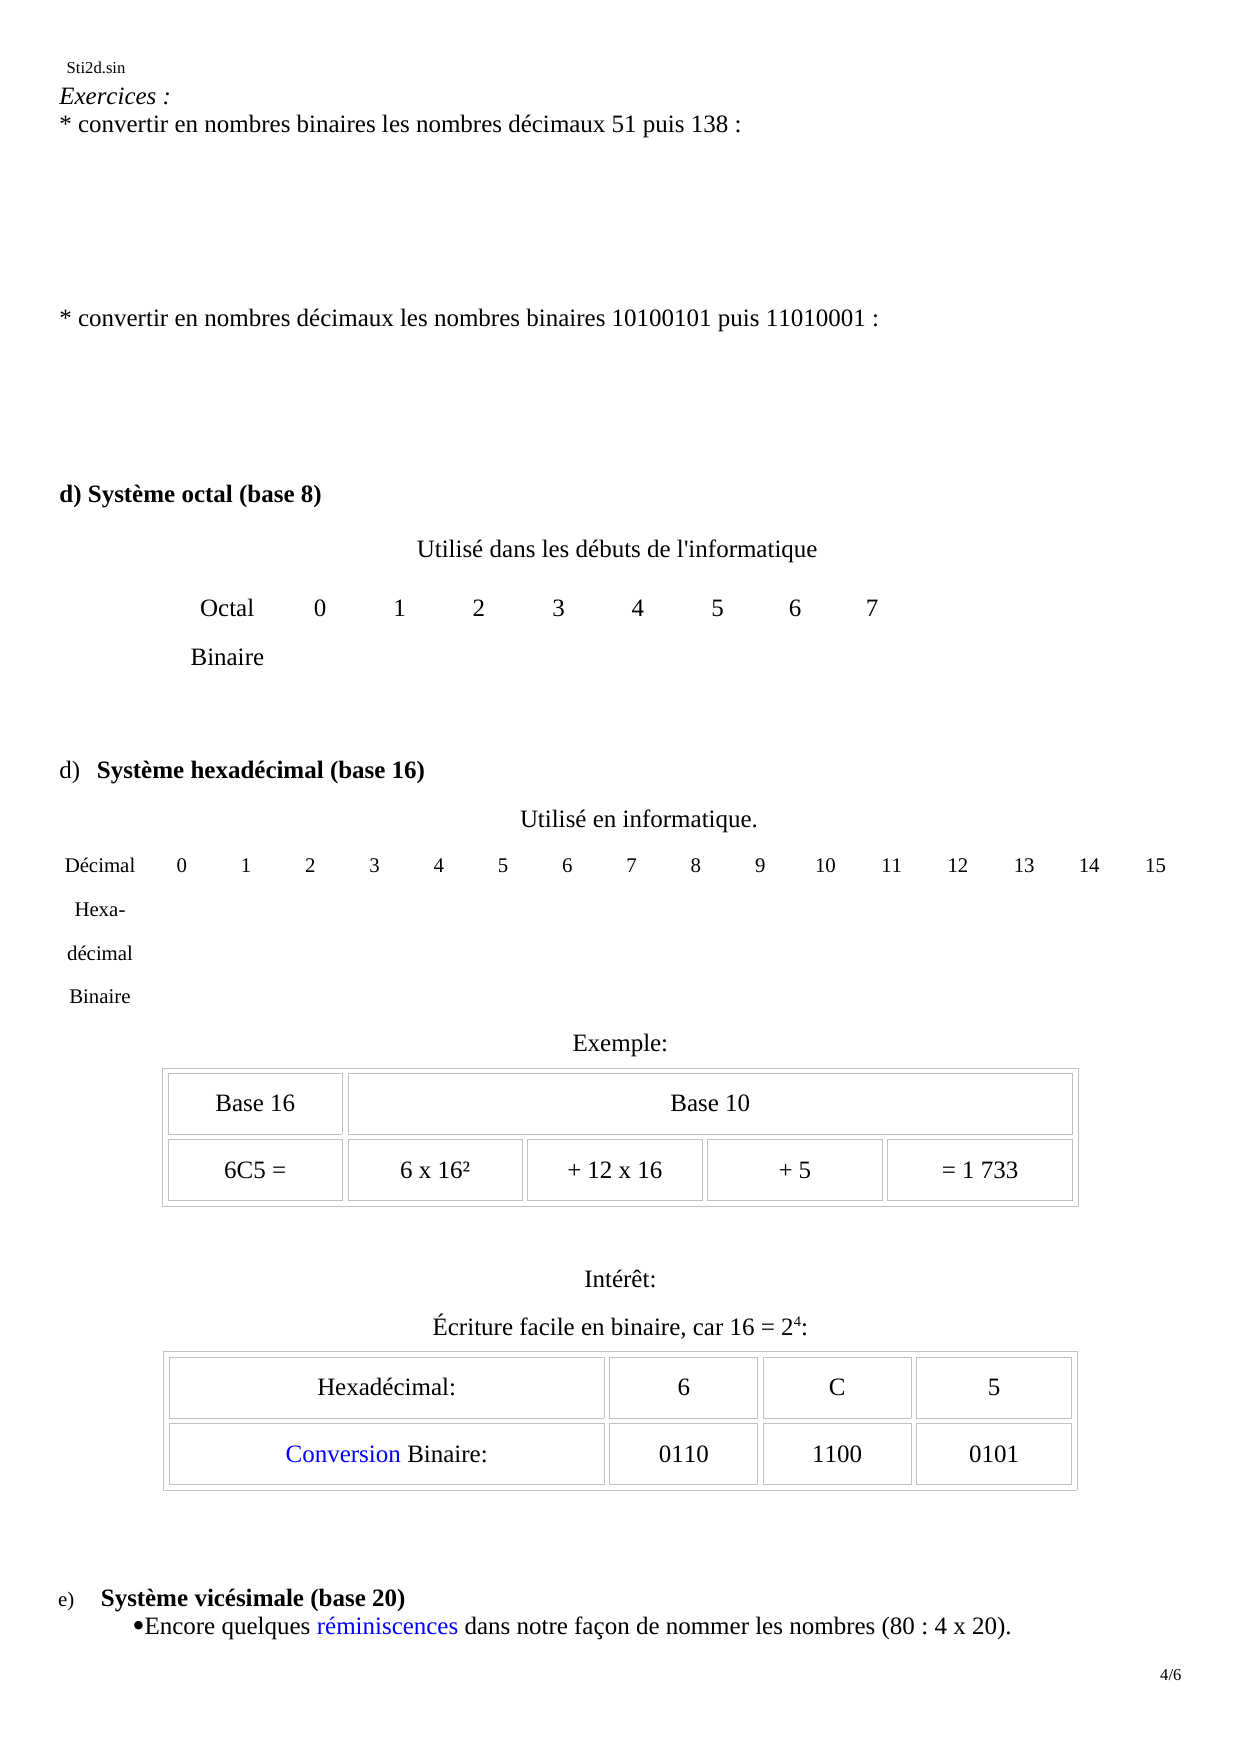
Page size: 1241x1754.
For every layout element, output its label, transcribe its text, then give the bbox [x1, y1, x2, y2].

table_header 1 [214, 843, 278, 887]
table_cell [833, 632, 911, 681]
table_cell [1121, 975, 1190, 1019]
table_cell [360, 632, 439, 681]
table_header 4 [406, 843, 471, 887]
table_cell 1100 [760, 1418, 913, 1484]
table_header 6 [607, 1352, 760, 1418]
table_header Décimal [50, 843, 149, 887]
table_header 4 [598, 584, 677, 632]
table_cell [280, 632, 360, 681]
table_header Octal [174, 584, 280, 632]
table_cell [471, 975, 535, 1019]
table_cell [342, 887, 406, 975]
table_header 5 [678, 584, 757, 632]
table_header 7 [599, 843, 663, 887]
table_header 2 [439, 584, 518, 632]
list Encore quelques réminiscences dans notre façon de nommer les nombres (80 : 4 x 20). [97, 1612, 1181, 1640]
table_cell [858, 975, 924, 1019]
table_cell [214, 975, 278, 1019]
table_header 9 [728, 843, 792, 887]
text Écriture facile en binaire, car 16 = 24: [59, 1313, 1181, 1341]
table_cell [792, 887, 858, 975]
table_cell [342, 975, 406, 1019]
table_header Base 10 [345, 1069, 1075, 1134]
table_cell 0110 [607, 1418, 760, 1484]
table_header Hexadécimal: [166, 1352, 607, 1418]
table_cell + 12 x 16 [525, 1135, 705, 1200]
table_header 5 [471, 843, 535, 887]
table_cell [439, 632, 518, 681]
table_header 8 [664, 843, 728, 887]
table_header 0 [280, 584, 360, 632]
text Exemple: [59, 1029, 1181, 1057]
table_cell Binaire [174, 632, 280, 681]
text d) Système octal (base 8) [59, 480, 1181, 508]
table_cell [599, 975, 663, 1019]
table_cell [278, 975, 342, 1019]
table_cell [991, 887, 1057, 975]
table_cell [598, 632, 677, 681]
table_header 1 [360, 584, 439, 632]
table_header 11 [858, 843, 924, 887]
table_cell [991, 975, 1057, 1019]
table_header C [760, 1352, 913, 1418]
table_cell [535, 975, 599, 1019]
table_header 15 [1121, 843, 1190, 887]
table_cell [278, 887, 342, 975]
table_header 13 [991, 843, 1057, 887]
table_cell [925, 887, 991, 975]
table_cell + 5 [705, 1135, 884, 1200]
table_header 2 [278, 843, 342, 887]
text Exercices : [59, 82, 1181, 110]
list Système hexadécimal (base 16) [59, 756, 1181, 784]
table_header Base 16 [165, 1069, 345, 1134]
table_cell [664, 975, 728, 1019]
table_header 6 [535, 843, 599, 887]
text * convertir en nombres binaires les nombres décimaux 51 puis 138 : [59, 110, 1181, 137]
table_cell [1057, 975, 1121, 1019]
table_cell [406, 975, 471, 1019]
table_cell 6C5 = [165, 1134, 345, 1200]
table_cell [1121, 887, 1190, 975]
table_cell [757, 632, 832, 681]
table_cell [150, 887, 213, 975]
table_cell [150, 975, 213, 1019]
table_cell [858, 887, 924, 975]
table_header 7 [833, 584, 911, 632]
table_cell 6 x 16² [345, 1134, 525, 1200]
table_cell [925, 975, 991, 1019]
table_cell [728, 887, 792, 975]
table_cell 0101 [914, 1418, 1074, 1484]
table_cell [471, 887, 535, 975]
table_header 5 [914, 1352, 1074, 1418]
table_cell [728, 975, 792, 1019]
table_header 0 [150, 843, 213, 887]
table_header 10 [792, 843, 858, 887]
table_cell [1057, 887, 1121, 975]
table_header Utilisé dans les débuts de l'informatique [168, 519, 1072, 697]
text Utilisé en informatique. [97, 805, 1181, 833]
table_cell [599, 887, 663, 975]
table_cell [535, 887, 599, 975]
table_cell [519, 632, 598, 681]
table_header 3 [342, 843, 406, 887]
table_header 14 [1057, 843, 1121, 887]
table_cell [214, 887, 278, 975]
table_cell [406, 887, 471, 975]
table_header 6 [757, 584, 832, 632]
table_header 3 [519, 584, 598, 632]
text * convertir en nombres décimaux les nombres binaires 10100101 puis 11010001 : [59, 304, 1181, 331]
table_cell = 1 733 [885, 1134, 1075, 1200]
table_cell Hexa- décimal [50, 887, 149, 975]
text Intérêt: [59, 1265, 1181, 1292]
table_cell [678, 632, 757, 681]
table_header 12 [925, 843, 991, 887]
table_cell [792, 975, 858, 1019]
table_cell [664, 887, 728, 975]
table_cell Binaire [50, 975, 149, 1019]
list Système vicésimale (base 20) [58, 1584, 1181, 1612]
table_cell Conversion Binaire: [166, 1418, 607, 1484]
